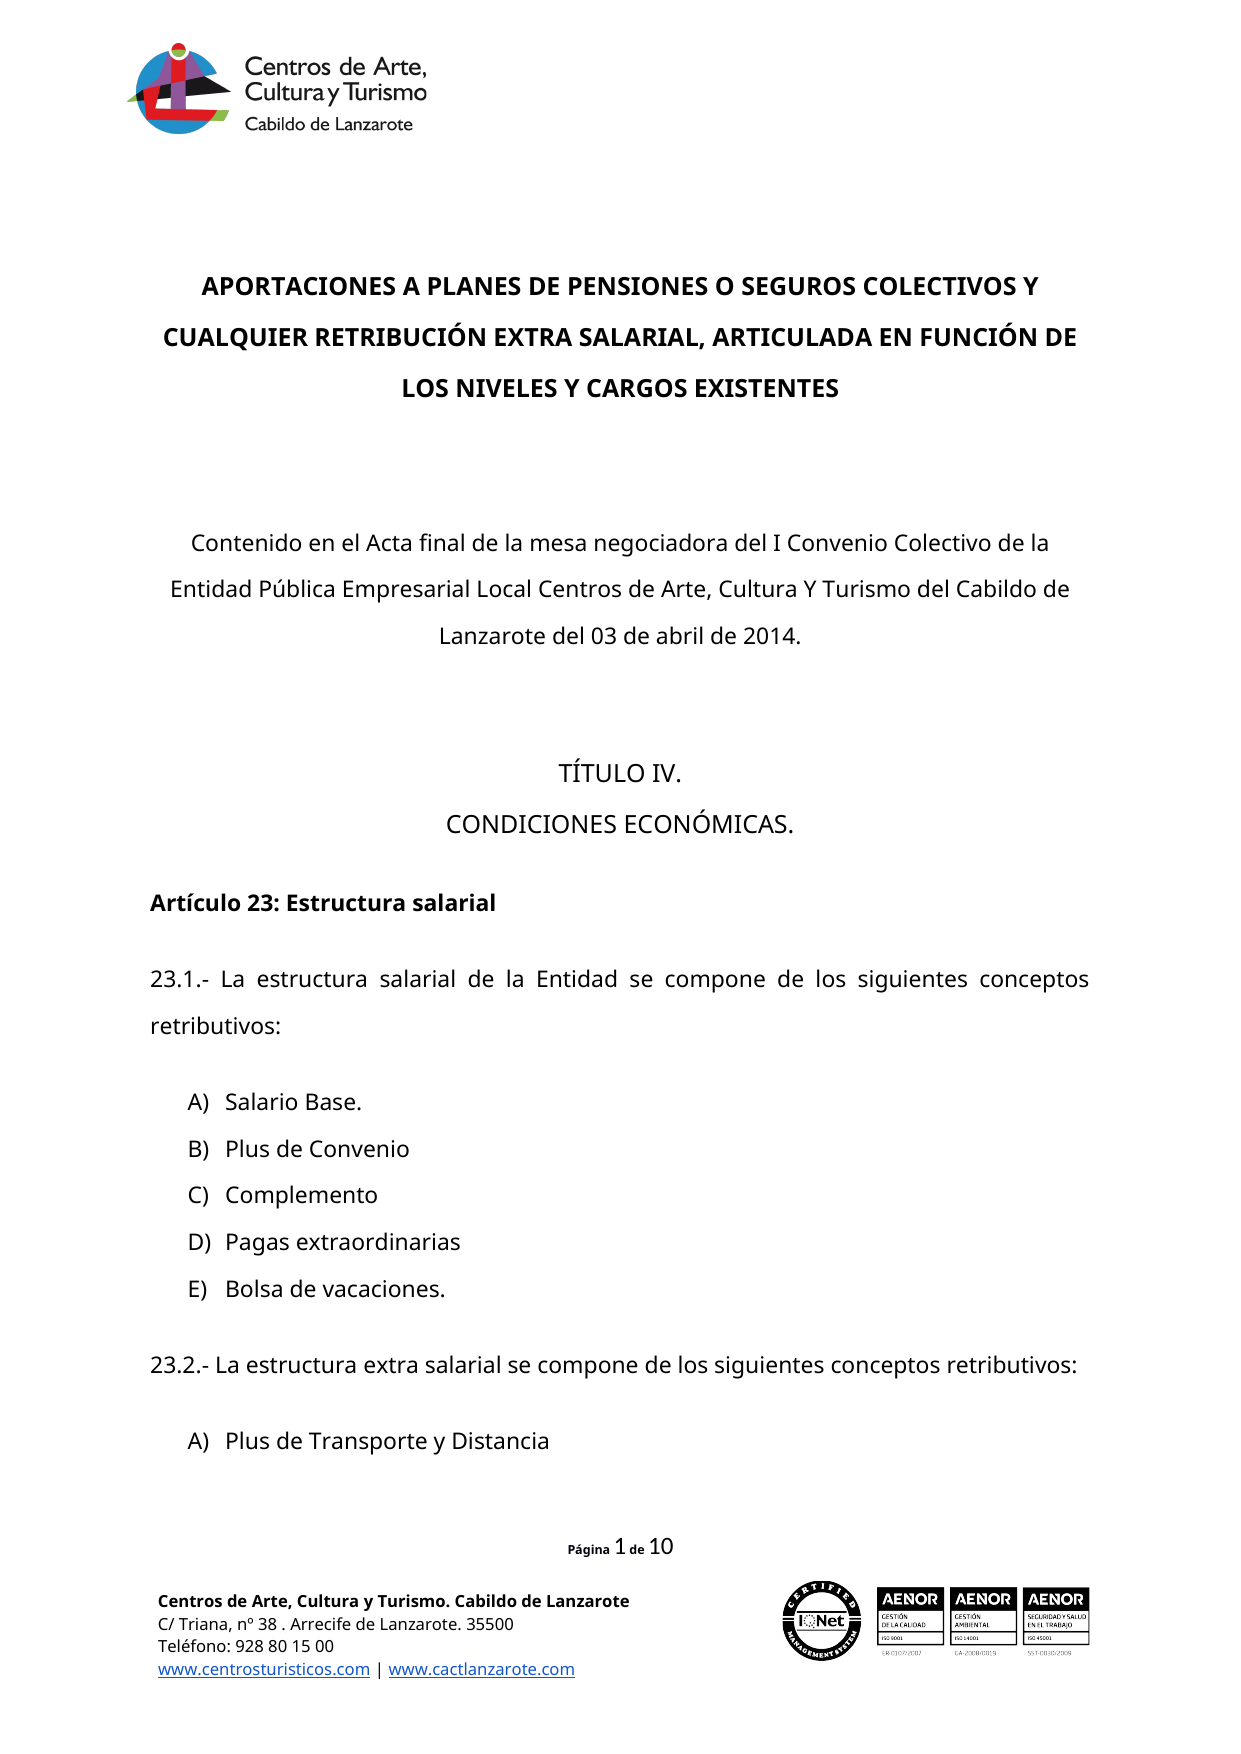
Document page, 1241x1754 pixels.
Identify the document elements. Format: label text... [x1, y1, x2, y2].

picture [126, 43, 427, 134]
list Plus de Convenio [187, 1133, 1090, 1164]
text APORTACIONES A PLANES DE PENSIONES O SEGUROS COLECTIVOS Y CUALQUIER RETRIBUCIÓN EXTRA SALARIAL, ARTICULADA EN FUNCIÓN DE LOS NIVELES Y CARGOS EXISTENTES [150, 268, 1090, 404]
text 23.2.- La estructura extra salarial se compone de los siguientes conceptos retributivos: [150, 1349, 1090, 1381]
list Salario Base. [187, 1086, 1090, 1117]
list Pagas extraordinarias [187, 1226, 1090, 1258]
list Bolsa de vacaciones. [187, 1273, 1090, 1304]
list Complemento [187, 1179, 1090, 1211]
text Artículo 23: Estructura salarial [150, 887, 1090, 918]
text TÍTULO IV. [150, 756, 1090, 789]
text Contenido en el Acta final de la mesa negociadora del I Convenio Colectivo de la Entidad Pública Empresarial Local Centros de Arte, Cultura Y Turismo del Cabildo de Lanzarote del 03 de abril de 2014. [150, 526, 1090, 651]
list Plus de Transporte y Distancia [187, 1425, 1090, 1457]
text 23.1.- La estructura salarial de la Entidad se compone de los siguientes conceptos retributivos: [150, 963, 1090, 1041]
picture [782, 1581, 1090, 1661]
text CONDICIONES ECONÓMICAS. [150, 807, 1090, 841]
